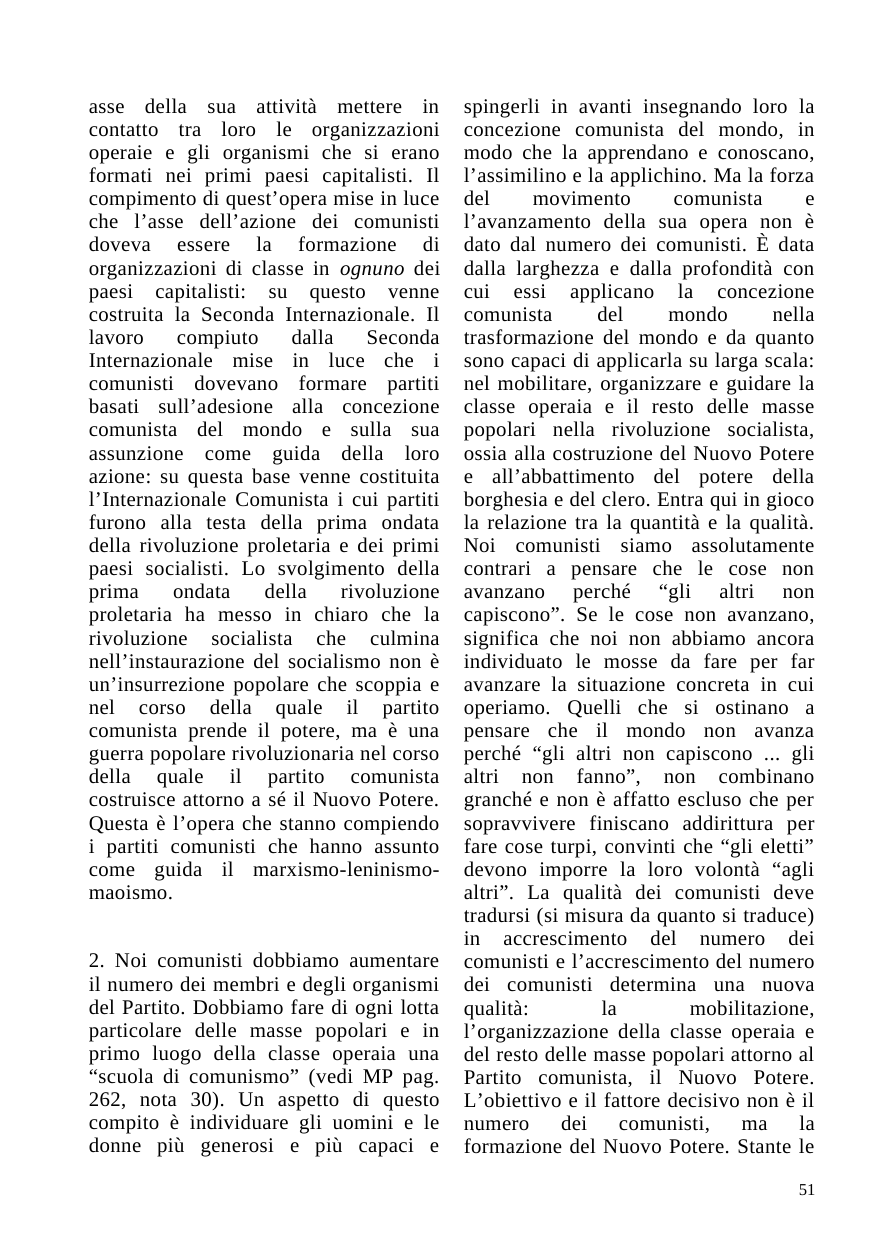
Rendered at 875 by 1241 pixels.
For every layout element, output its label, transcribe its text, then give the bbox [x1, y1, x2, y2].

text spingerli in avanti insegnando loro la concezione comunista del mondo, in modo che la apprendano e conoscano, l’assimilino e la applichino. Ma la forza del movimento comunista e l’avanzamento della sua opera non è dato dal numero dei comunisti. È data dalla larghezza e dalla profondità con cui essi applicano la concezione comunista del mondo nella trasformazione del mondo e da quanto sono capaci di applicarla su larga scala: nel mobilitare, organizzare e guidare la classe operaia e il resto delle masse popolari nella rivoluzione socialista, ossia alla costruzione del Nuovo Potere e all’abbattimento del potere della borghesia e del clero. Entra qui in gioco la relazione tra la quantità e la qualità. Noi comunisti siamo assolutamente contrari a pensare che le cose non avanzano perché “gli altri non capiscono”. Se le cose non avanzano, significa che noi non abbiamo ancora individuato le mosse da fare per far avanzare la situazione concreta in cui operiamo. Quelli che si ostinano a pensare che il mondo non avanza perché “gli altri non capiscono ... gli altri non fanno”, non combinano granché e non è affatto escluso che per sopravvivere finiscano addirittura per fare cose turpi, convinti che “gli eletti” devono imporre la loro volontà “agli altri”. La qualità dei comunisti deve tradursi (si misura da quanto si traduce) in accrescimento del numero dei comunisti e l’accrescimento del numero dei comunisti determina una nuova qualità: la mobilitazione, l’organizzazione della classe operaia e del resto delle masse popolari attorno al Partito comunista, il Nuovo Potere. L’obiettivo e il fattore decisivo non è il numero dei comunisti, ma la formazione del Nuovo Potere. Stante le [463, 94, 815, 1158]
text asse della sua attività mettere in contatto tra loro le organizzazioni operaie e gli organismi che si erano formati nei primi paesi capitalisti. Il compimento di quest’opera mise in luce che l’asse dell’azione dei comunisti doveva essere la formazione di organizzazioni di classe in ognuno dei paesi capitalisti: su questo venne costruita la Seconda Internazionale. Il lavoro compiuto dalla Seconda Internazionale mise in luce che i comunisti dovevano formare partiti basati sull’adesione alla concezione comunista del mondo e sulla sua assunzione come guida della loro azione: su questa base venne costituita l’Internazionale Comunista i cui partiti furono alla testa della prima ondata della rivoluzione proletaria e dei primi paesi socialisti. Lo svolgimento della prima ondata della rivoluzione proletaria ha messo in chiaro che la rivoluzione socialista che culmina nell’instaurazione del socialismo non è un’insurrezione popolare che scoppia e nel corso della quale il partito comunista prende il potere, ma è una guerra popolare rivoluzionaria nel corso della quale il partito comunista costruisce attorno a sé il Nuovo Potere. Questa è l’opera che stanno compiendo i partiti comunisti che hanno assunto come guida il marxismo-leninismo-maoismo. [88, 94, 440, 904]
text 2. Noi comunisti dobbiamo aumentare il numero dei membri e degli organismi del Partito. Dobbiamo fare di ogni lotta particolare delle masse popolari e in primo luogo della classe operaia una “scuola di comunismo” (vedi MP pag. 262, nota 30). Un aspetto di questo compito è individuare gli uomini e le donne più generosi e più capaci e [88, 949, 440, 1157]
